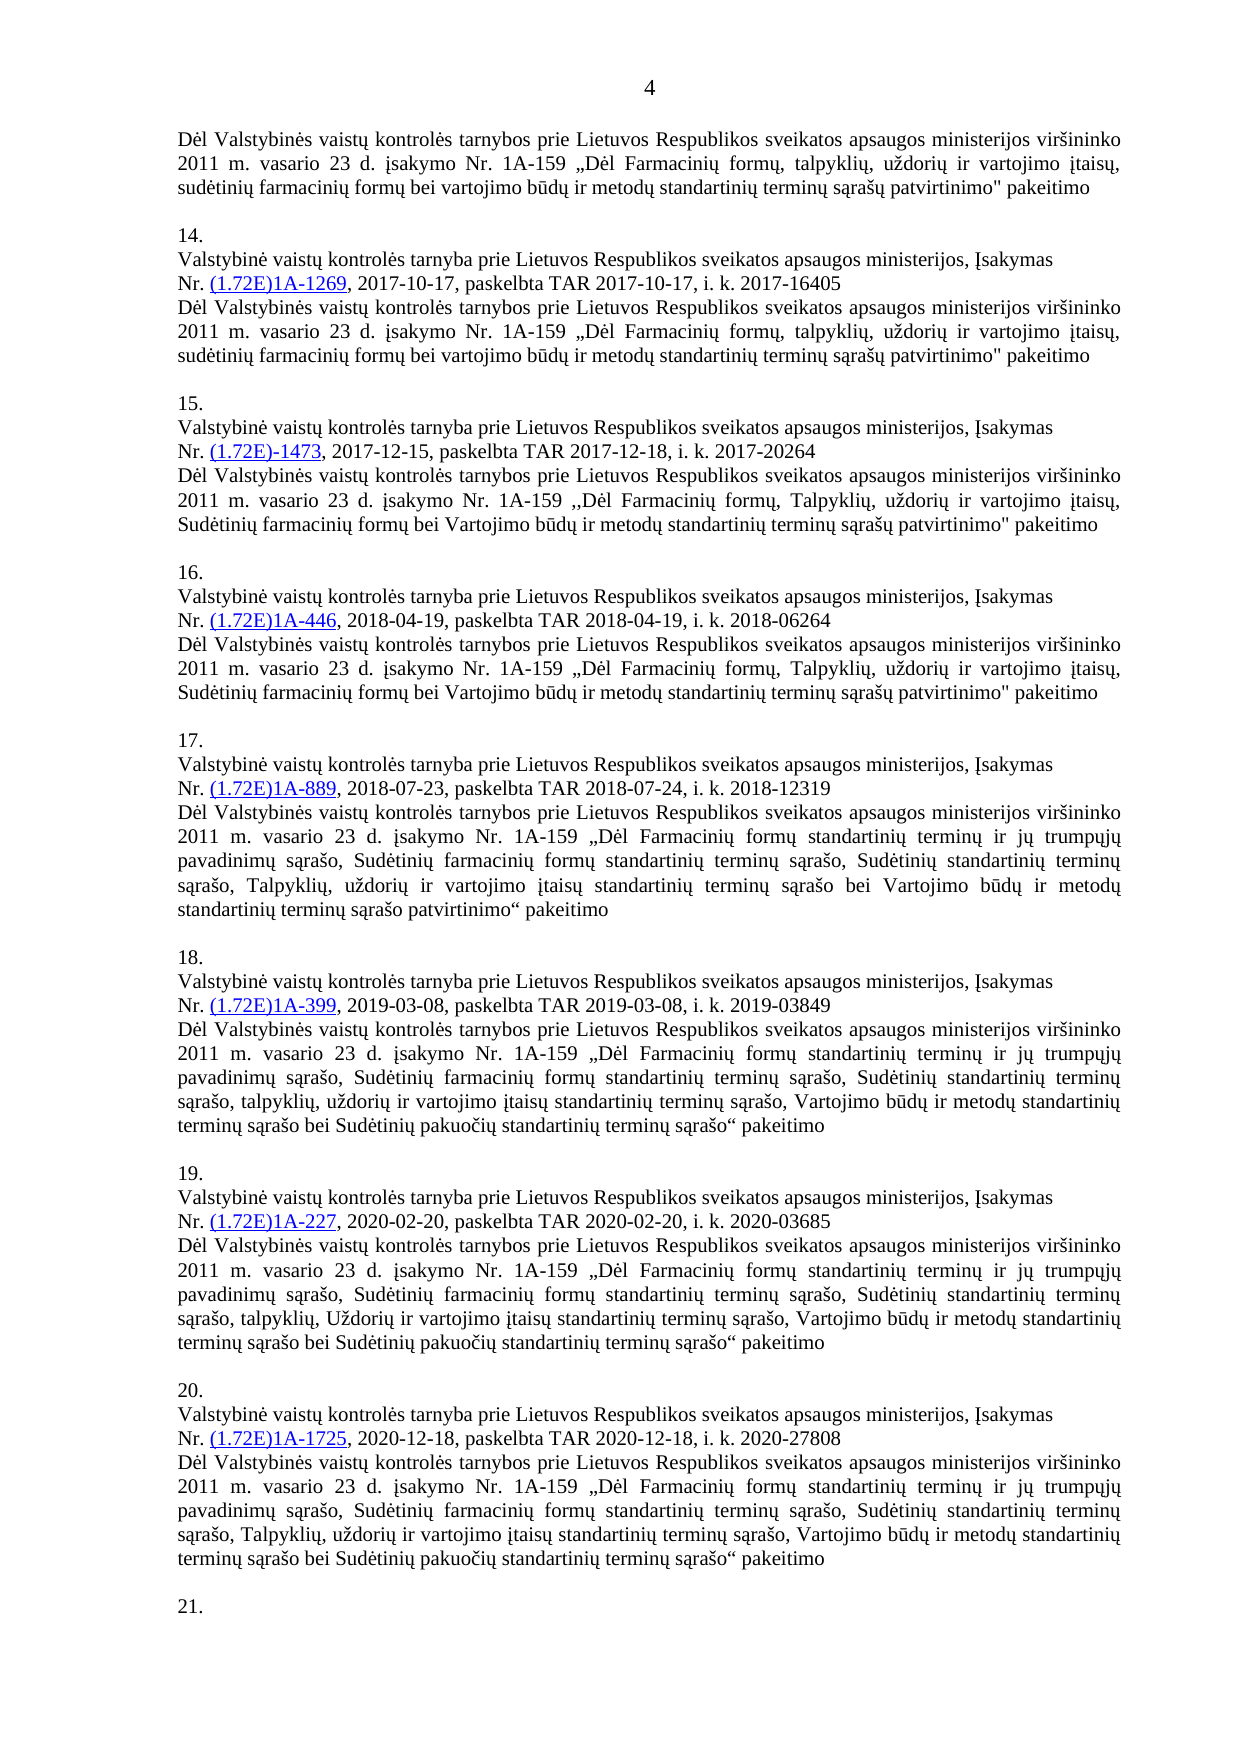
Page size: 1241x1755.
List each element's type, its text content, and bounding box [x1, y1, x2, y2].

text 18. [177, 945, 1122, 969]
text Dėl Valstybinės vaistų kontrolės tarnybos prie Lietuvos Respublikos sveikatos apsaugos ministerijos viršininko 2011 m. vasario 23 d. įsakymo Nr. 1A-159 „Dėl Farmacinių formų standartinių terminų ir jų trumpųjų pavadinimų sąrašo, Sudėtinių farmacinių formų standartinių terminų sąrašo, Sudėtinių standartinių terminų sąrašo, talpyklių, uždorių ir vartojimo įtaisų standartinių terminų sąrašo, Vartojimo būdų ir metodų standartinių terminų sąrašo bei Sudėtinių pakuočių standartinių terminų sąrašo“ pakeitimo [177, 1017, 1122, 1137]
text Valstybinė vaistų kontrolės tarnyba prie Lietuvos Respublikos sveikatos apsaugos ministerijos, Įsakymas [177, 415, 1122, 439]
text Dėl Valstybinės vaistų kontrolės tarnybos prie Lietuvos Respublikos sveikatos apsaugos ministerijos viršininko 2011 m. vasario 23 d. įsakymo Nr. 1A-159 „Dėl Farmacinių formų, talpyklių, uždorių ir vartojimo įtaisų, sudėtinių farmacinių formų bei vartojimo būdų ir metodų standartinių terminų sąrašų patvirtinimo" pakeitimo [177, 295, 1122, 367]
text Valstybinė vaistų kontrolės tarnyba prie Lietuvos Respublikos sveikatos apsaugos ministerijos, Įsakymas [177, 1185, 1122, 1209]
text 20. [177, 1378, 1122, 1402]
text 21. [177, 1594, 1122, 1618]
text 15. [177, 391, 1122, 415]
text Valstybinė vaistų kontrolės tarnyba prie Lietuvos Respublikos sveikatos apsaugos ministerijos, Įsakymas [177, 584, 1122, 608]
text Dėl Valstybinės vaistų kontrolės tarnybos prie Lietuvos Respublikos sveikatos apsaugos ministerijos viršininko 2011 m. vasario 23 d. įsakymo Nr. 1A-159 „Dėl Farmacinių formų standartinių terminų ir jų trumpųjų pavadinimų sąrašo, Sudėtinių farmacinių formų standartinių terminų sąrašo, Sudėtinių standartinių terminų sąrašo, Talpyklių, uždorių ir vartojimo įtaisų standartinių terminų sąrašo bei Vartojimo būdų ir metodų standartinių terminų sąrašo patvirtinimo“ pakeitimo [177, 800, 1122, 921]
text Nr. (1.72E)1A-1725, 2020-12-18, paskelbta TAR 2020-12-18, i. k. 2020-27808 [177, 1426, 1122, 1450]
text Dėl Valstybinės vaistų kontrolės tarnybos prie Lietuvos Respublikos sveikatos apsaugos ministerijos viršininko 2011 m. vasario 23 d. įsakymo Nr. 1A-159 ,,Dėl Farmacinių formų, Talpyklių, uždorių ir vartojimo įtaisų, Sudėtinių farmacinių formų bei Vartojimo būdų ir metodų standartinių terminų sąrašų patvirtinimo" pakeitimo [177, 463, 1122, 536]
text Nr. (1.72E)1A-889, 2018-07-23, paskelbta TAR 2018-07-24, i. k. 2018-12319 [177, 776, 1122, 800]
text Valstybinė vaistų kontrolės tarnyba prie Lietuvos Respublikos sveikatos apsaugos ministerijos, Įsakymas [177, 1402, 1122, 1426]
text Valstybinė vaistų kontrolės tarnyba prie Lietuvos Respublikos sveikatos apsaugos ministerijos, Įsakymas [177, 969, 1122, 993]
text Nr. (1.72E)-1473, 2017-12-15, paskelbta TAR 2017-12-18, i. k. 2017-20264 [177, 439, 1122, 463]
text Nr. (1.72E)1A-446, 2018-04-19, paskelbta TAR 2018-04-19, i. k. 2018-06264 [177, 608, 1122, 632]
text 19. [177, 1161, 1122, 1185]
text Dėl Valstybinės vaistų kontrolės tarnybos prie Lietuvos Respublikos sveikatos apsaugos ministerijos viršininko 2011 m. vasario 23 d. įsakymo Nr. 1A-159 „Dėl Farmacinių formų standartinių terminų ir jų trumpųjų pavadinimų sąrašo, Sudėtinių farmacinių formų standartinių terminų sąrašo, Sudėtinių standartinių terminų sąrašo, talpyklių, Uždorių ir vartojimo įtaisų standartinių terminų sąrašo, Vartojimo būdų ir metodų standartinių terminų sąrašo bei Sudėtinių pakuočių standartinių terminų sąrašo“ pakeitimo [177, 1233, 1122, 1354]
text 14. [177, 223, 1122, 247]
text Nr. (1.72E)1A-227, 2020-02-20, paskelbta TAR 2020-02-20, i. k. 2020-03685 [177, 1209, 1122, 1233]
text Valstybinė vaistų kontrolės tarnyba prie Lietuvos Respublikos sveikatos apsaugos ministerijos, Įsakymas [177, 752, 1122, 776]
text Dėl Valstybinės vaistų kontrolės tarnybos prie Lietuvos Respublikos sveikatos apsaugos ministerijos viršininko 2011 m. vasario 23 d. įsakymo Nr. 1A-159 „Dėl Farmacinių formų, Talpyklių, uždorių ir vartojimo įtaisų, Sudėtinių farmacinių formų bei Vartojimo būdų ir metodų standartinių terminų sąrašų patvirtinimo" pakeitimo [177, 632, 1122, 704]
text Dėl Valstybinės vaistų kontrolės tarnybos prie Lietuvos Respublikos sveikatos apsaugos ministerijos viršininko 2011 m. vasario 23 d. įsakymo Nr. 1A-159 „Dėl Farmacinių formų, talpyklių, uždorių ir vartojimo įtaisų, sudėtinių farmacinių formų bei vartojimo būdų ir metodų standartinių terminų sąrašų patvirtinimo" pakeitimo [177, 127, 1122, 199]
text Dėl Valstybinės vaistų kontrolės tarnybos prie Lietuvos Respublikos sveikatos apsaugos ministerijos viršininko 2011 m. vasario 23 d. įsakymo Nr. 1A-159 „Dėl Farmacinių formų standartinių terminų ir jų trumpųjų pavadinimų sąrašo, Sudėtinių farmacinių formų standartinių terminų sąrašo, Sudėtinių standartinių terminų sąrašo, Talpyklių, uždorių ir vartojimo įtaisų standartinių terminų sąrašo, Vartojimo būdų ir metodų standartinių terminų sąrašo bei Sudėtinių pakuočių standartinių terminų sąrašo“ pakeitimo [177, 1450, 1122, 1570]
text Valstybinė vaistų kontrolės tarnyba prie Lietuvos Respublikos sveikatos apsaugos ministerijos, Įsakymas [177, 247, 1122, 271]
text 16. [177, 560, 1122, 584]
text 17. [177, 728, 1122, 752]
text Nr. (1.72E)1A-1269, 2017-10-17, paskelbta TAR 2017-10-17, i. k. 2017-16405 [177, 271, 1122, 295]
text Nr. (1.72E)1A-399, 2019-03-08, paskelbta TAR 2019-03-08, i. k. 2019-03849 [177, 993, 1122, 1017]
